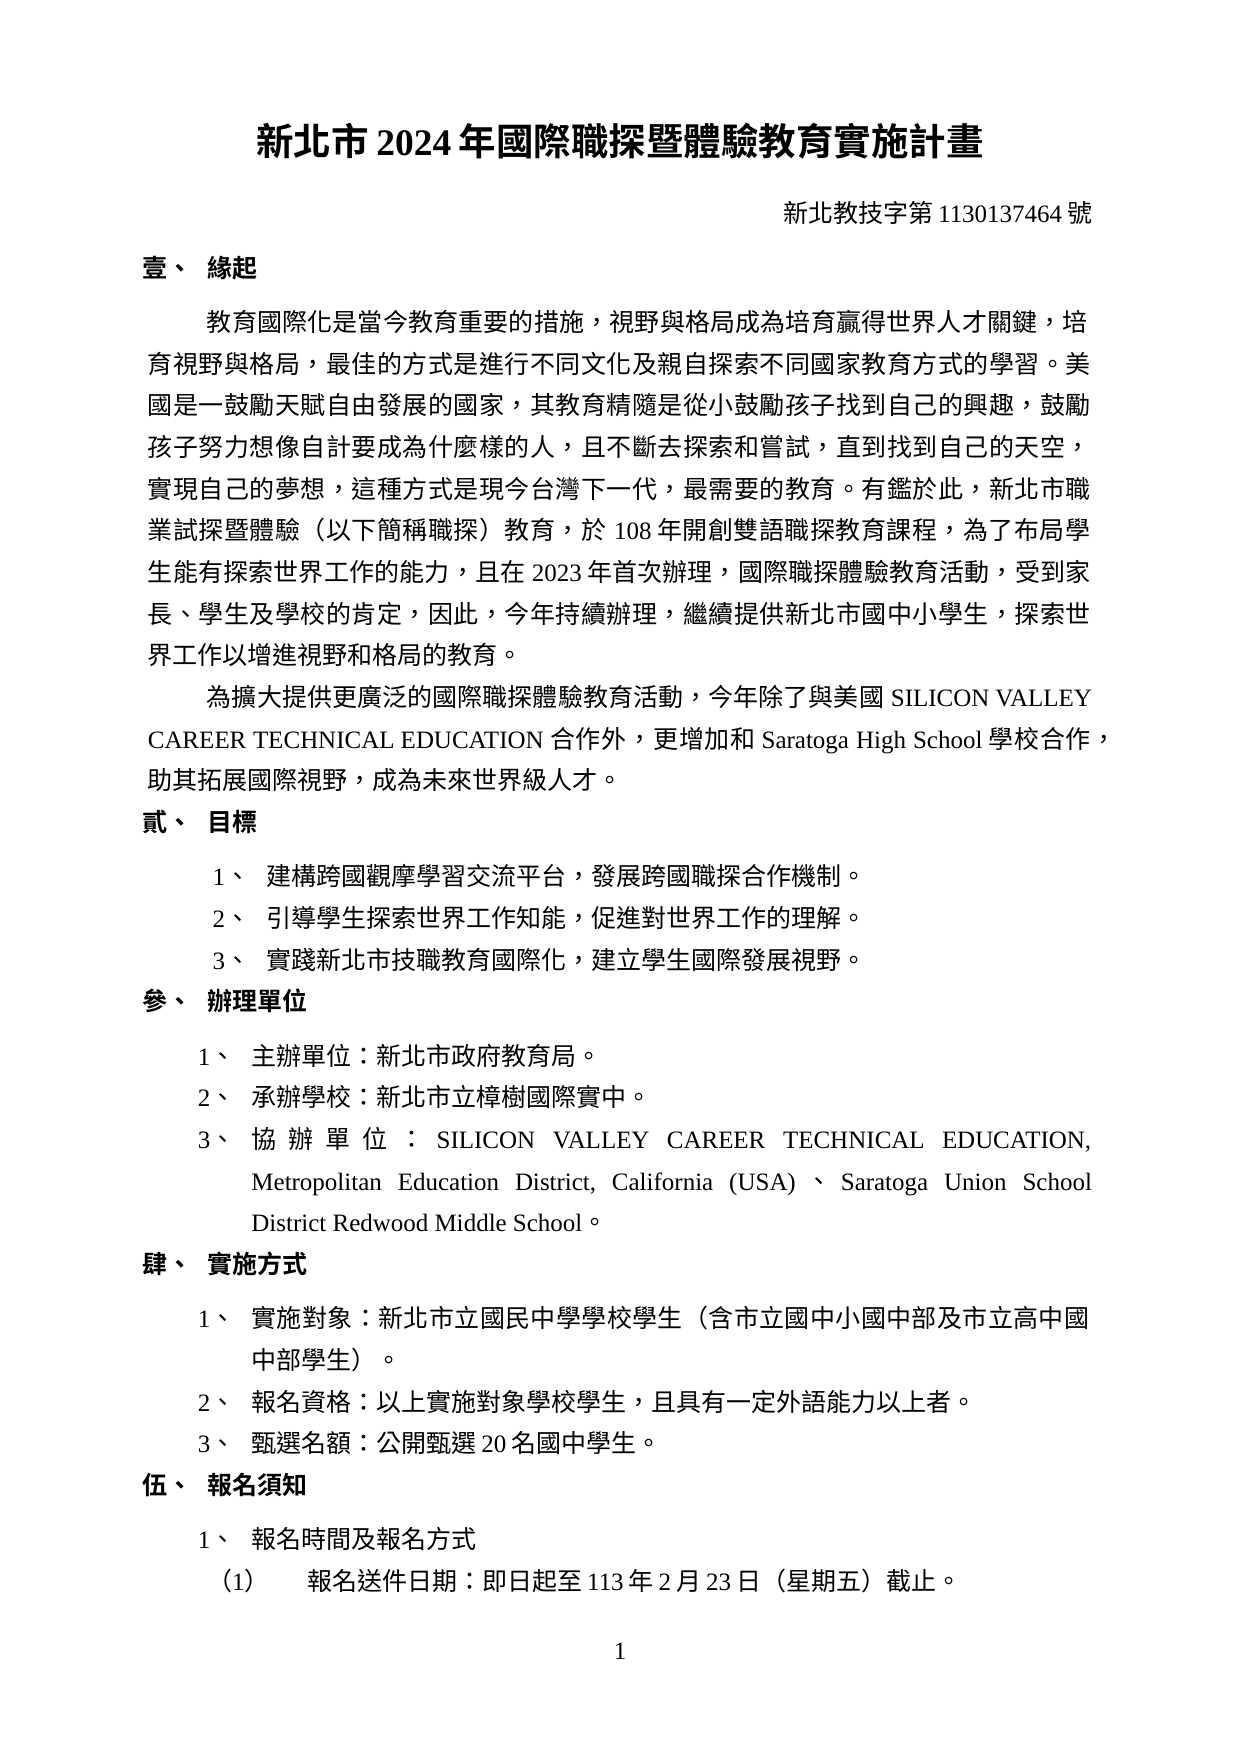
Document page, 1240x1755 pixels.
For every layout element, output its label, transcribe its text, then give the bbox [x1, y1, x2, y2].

text 教育國際化是當今教育重要的措施，視野與格局成為培育贏得世界人才關鍵，培育視野與格局，最佳的方式是進行不同文化及親自探索不同國家教育方式的學習。美國是一鼓勵天賦自由發展的國家，其教育精隨是從小鼓勵孩子找到自己的興趣，鼓勵孩子努力想像自計要成為什麼樣的人，且不斷去探索和嘗試，直到找到自己的天空，實現自己的夢想，這種方式是現今台灣下一代，最需要的教育。有鑑於此，新北市職業試探暨體驗（以下簡稱職探）教育，於108年開創雙語職探教育課程，為了布局學生能有探索世界工作的能力，且在2023年首次辦理，國際職探體驗教育活動，受到家長、學生及學校的肯定，因此，今年持續辦理，繼續提供新北市國中小學生，探索世界工作以增進視野和格局的教育。 [148, 302, 1092, 672]
list 報名時間及報名方式 [198, 1520, 1092, 1556]
text 為擴大提供更廣泛的國際職探體驗教育活動，今年除了與美國SILICON VALLEY CAREER TECHNICAL EDUCATION合作外，更增加和Saratoga High School學校合作，助其拓展國際視野，成為未來世界級人才。 [148, 677, 1092, 797]
list 建構跨國觀摩學習交流平台，發展跨國職探合作機制。 [212, 857, 1092, 893]
list 實施方式 [142, 1244, 1092, 1281]
list 報名須知 [142, 1466, 1092, 1502]
list 目標 [142, 802, 1092, 839]
list 報名送件日期：即日起至113年2月23日（星期五）截止。 [207, 1562, 1092, 1598]
list 緣起 [142, 248, 1092, 284]
list 協辦單位：SILICON VALLEY CAREER TECHNICAL EDUCATION, Metropolitan Education District, California (USA)、Saratoga Union School District Redwood Middle School。 [198, 1119, 1092, 1239]
list 辦理單位 [142, 982, 1092, 1018]
list 實施對象：新北市立國民中學學校學生（含市立國中小國中部及市立高中國中部學生）。 [198, 1299, 1092, 1377]
list 報名資格：以上實施對象學校學生，且具有一定外語能力以上者。 [198, 1382, 1092, 1418]
text 新北教技字第1130137464號 [148, 194, 1092, 230]
list 甄選名額：公開甄選20名國中學生。 [198, 1424, 1092, 1460]
list 引導學生探索世界工作知能，促進對世界工作的理解。 [212, 898, 1092, 935]
text 新北市2024年國際職探暨體驗教育實施計畫 [148, 112, 1092, 167]
list 實踐新北市技職教育國際化，建立學生國際發展視野。 [212, 940, 1092, 976]
list 主辦單位：新北市政府教育局。 [198, 1036, 1092, 1072]
list 承辦學校：新北市立樟樹國際實中。 [198, 1078, 1092, 1114]
